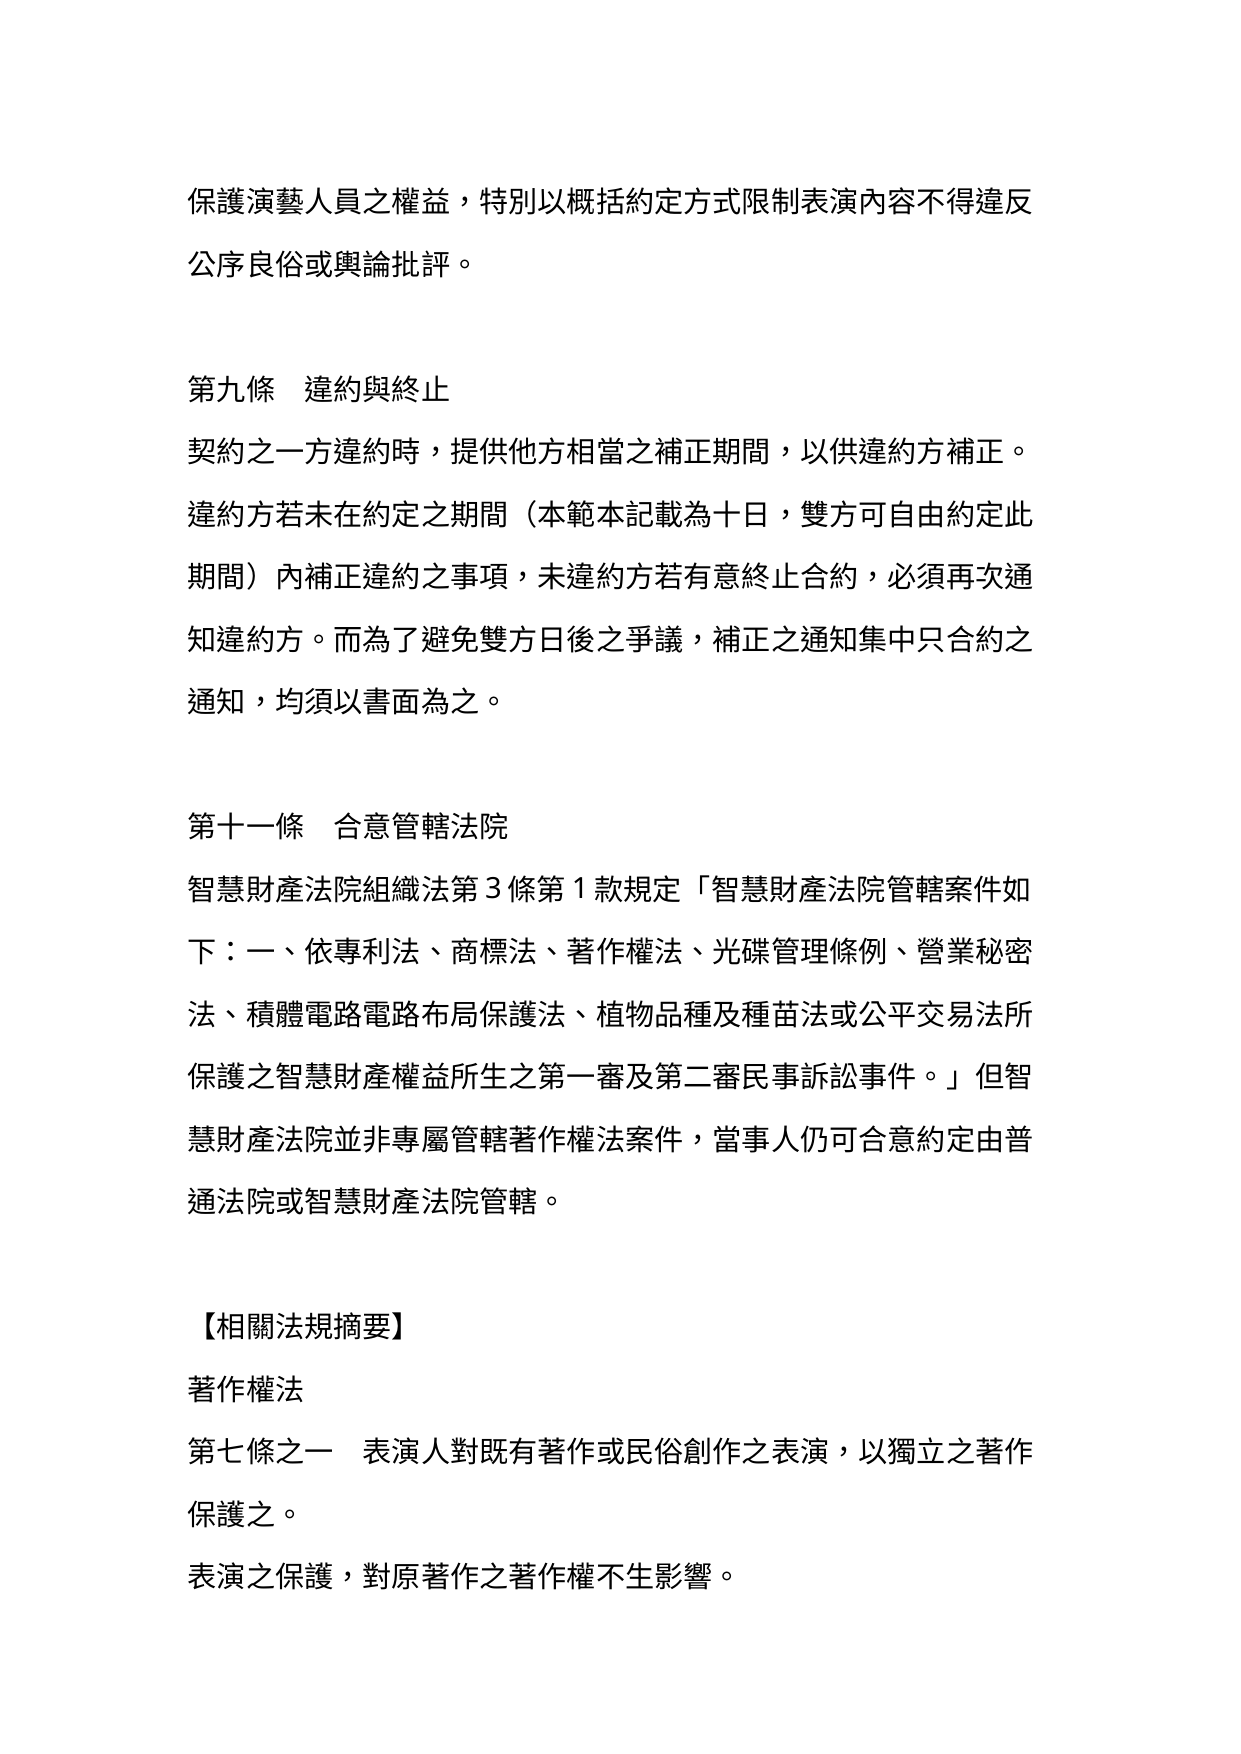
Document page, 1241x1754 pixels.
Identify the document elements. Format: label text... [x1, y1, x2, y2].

text 第十一條 合意管轄法院 [187, 783, 1053, 846]
text 契約之一方違約時，提供他方相當之補正期間，以供違約方補正。違約方若未在約定之期間（本範本記載為十日，雙方可自由約定此期間）內補正違約之事項，未違約方若有意終止合約，必須再次通知違約方。而為了避免雙方日後之爭議，補正之通知集中只合約之通知，均須以書面為之。 [187, 408, 1053, 721]
text 保護演藝人員之權益，特別以概括約定方式限制表演內容不得違反公序良俗或輿論批評。 [187, 158, 1053, 283]
text 【相關法規摘要】 [187, 1283, 1053, 1346]
text 第九條 違約與終止 [187, 346, 1053, 408]
text 表演之保護，對原著作之著作權不生影響。 [187, 1533, 1053, 1596]
text 智慧財產法院組織法第3條第1款規定「智慧財產法院管轄案件如下：一、依專利法、商標法、著作權法、光碟管理條例、營業秘密法、積體電路電路布局保護法、植物品種及種苗法或公平交易法所保護之智慧財產權益所生之第一審及第二審民事訴訟事件。」但智慧財產法院並非專屬管轄著作權法案件，當事人仍可合意約定由普通法院或智慧財產法院管轄。 [187, 846, 1053, 1221]
text 著作權法 [187, 1346, 1053, 1408]
text 第七條之一 表演人對既有著作或民俗創作之表演，以獨立之著作保護之。 [187, 1408, 1053, 1533]
